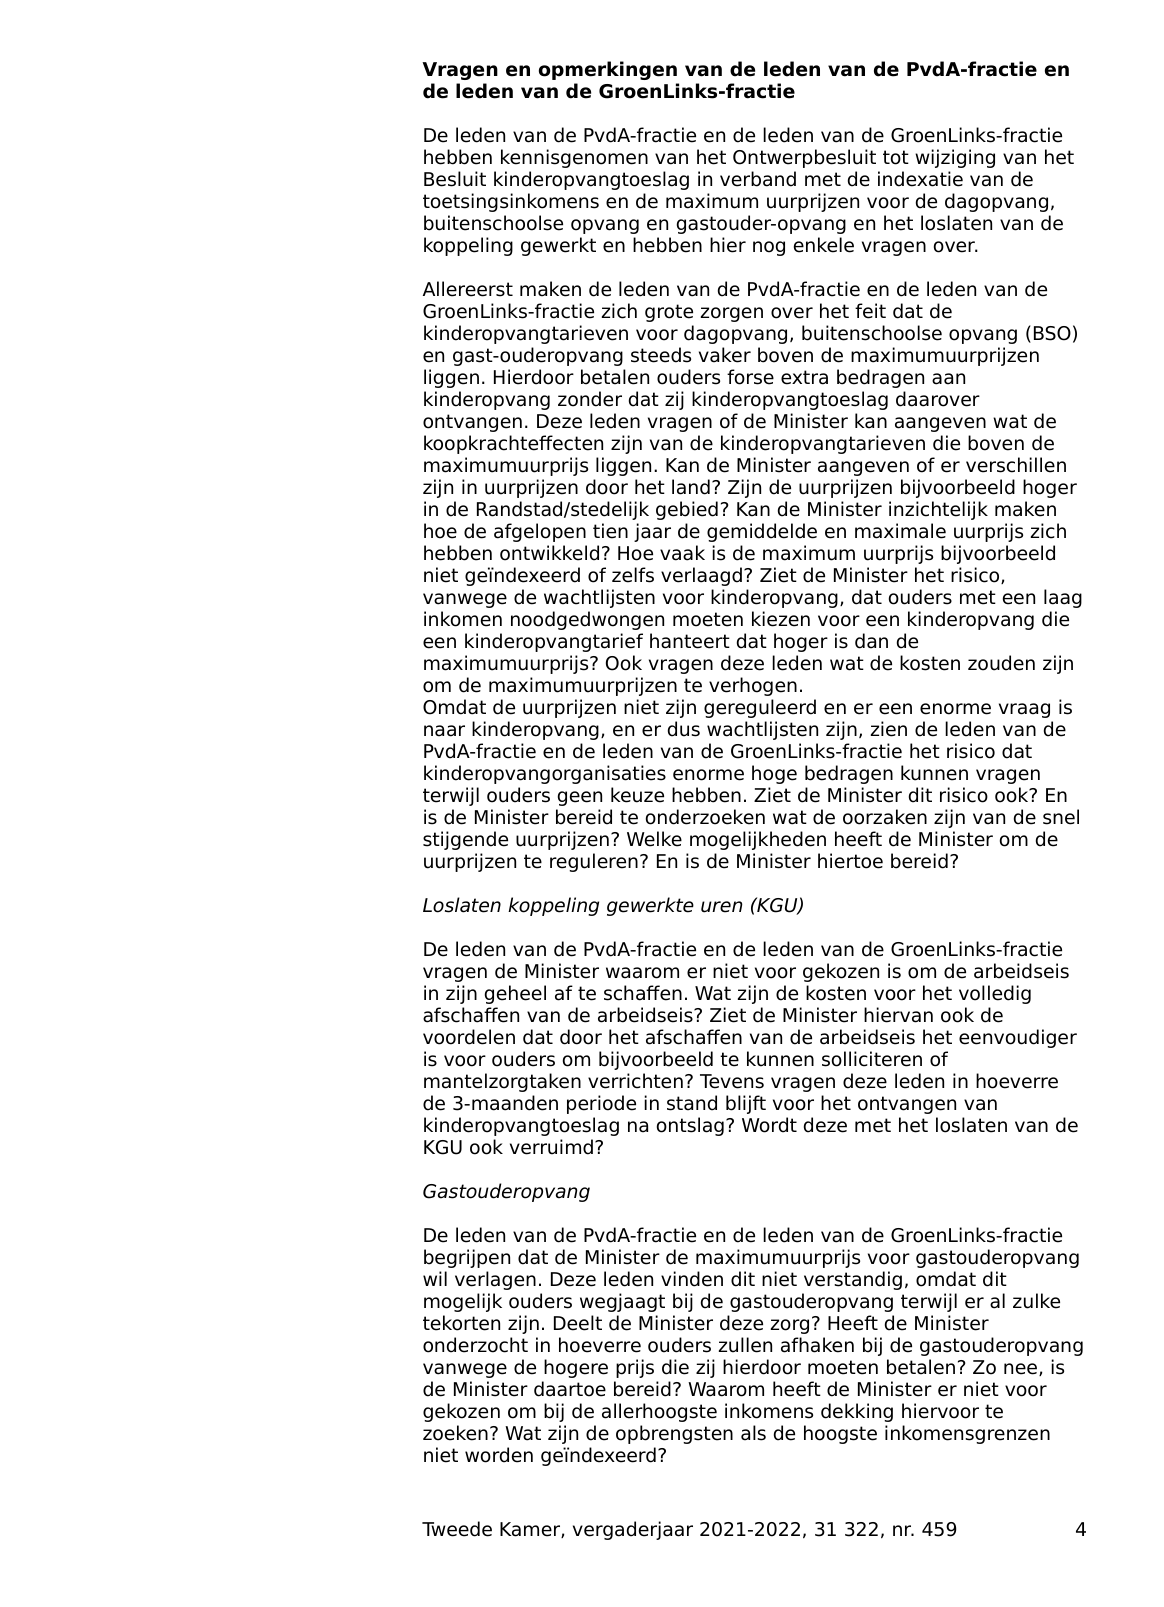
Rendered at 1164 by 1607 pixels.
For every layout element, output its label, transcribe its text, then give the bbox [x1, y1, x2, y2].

text De leden van de PvdA-fractie en de leden van de GroenLinks-fractie hebben kennisgenomen van het Ontwerpbesluit tot wijziging van het Besluit kinderopvangtoeslag in verband met de indexatie van de toetsingsinkomens en de maximum uurprijzen voor de dagopvang, buitenschoolse opvang en gastouder-opvang en het loslaten van de koppeling gewerkt en hebben hier nog enkele vragen over. [422, 125, 1087, 257]
text Omdat de uurprijzen niet zijn gereguleerd en er een enorme vraag is naar kinderopvang, en er dus wachtlijsten zijn, zien de leden van de PvdA-fractie en de leden van de GroenLinks-fractie het risico dat kinderopvangorganisaties enorme hoge bedragen kunnen vragen terwijl ouders geen keuze hebben. Ziet de Minister dit risico ook? En is de Minister bereid te onderzoeken wat de oorzaken zijn van de snel stijgende uurprijzen? Welke mogelijkheden heeft de Minister om de uurprijzen te reguleren? En is de Minister hiertoe bereid? [422, 697, 1087, 873]
text De leden van de PvdA-fractie en de leden van de GroenLinks-fractie vragen de Minister waarom er niet voor gekozen is om de arbeidseis in zijn geheel af te schaffen. Wat zijn de kosten voor het volledig afschaffen van de arbeidseis? Ziet de Minister hiervan ook de voordelen dat door het afschaffen van de arbeidseis het eenvoudiger is voor ouders om bijvoorbeeld te kunnen solliciteren of mantelzorgtaken verrichten? Tevens vragen deze leden in hoeverre de 3-maanden periode in stand blijft voor het ontvangen van kinderopvangtoeslag na ontslag? Wordt deze met het loslaten van de KGU ook verruimd? [422, 939, 1087, 1159]
subtitle Gastouderopvang [422, 1181, 1087, 1203]
text De leden van de PvdA-fractie en de leden van de GroenLinks-fractie begrijpen dat de Minister de maximumuurprijs voor gastouderopvang wil verlagen. Deze leden vinden dit niet verstandig, omdat dit mogelijk ouders wegjaagt bij de gastouderopvang terwijl er al zulke tekorten zijn. Deelt de Minister deze zorg? Heeft de Minister onderzocht in hoeverre ouders zullen afhaken bij de gastouderopvang vanwege de hogere prijs die zij hierdoor moeten betalen? Zo nee, is de Minister daartoe bereid? Waarom heeft de Minister er niet voor gekozen om bij de allerhoogste inkomens dekking hiervoor te zoeken? Wat zijn de opbrengsten als de hoogste inkomensgrenzen niet worden geïndexeerd? [422, 1225, 1087, 1467]
subtitle Loslaten koppeling gewerkte uren (KGU) [422, 895, 1087, 917]
subtitle Vragen en opmerkingen van de leden van de PvdA-fractie en de leden van de GroenLinks-fractie [422, 59, 1087, 103]
text Allereerst maken de leden van de PvdA-fractie en de leden van de GroenLinks-fractie zich grote zorgen over het feit dat de kinderopvangtarieven voor dagopvang, buitenschoolse opvang (BSO) en gast-ouderopvang steeds vaker boven de maximumuurprijzen liggen. Hierdoor betalen ouders forse extra bedragen aan kinderopvang zonder dat zij kinderopvangtoeslag daarover ontvangen. Deze leden vragen of de Minister kan aangeven wat de koopkrachteffecten zijn van de kinderopvangtarieven die boven de maximumuurprijs liggen. Kan de Minister aangeven of er verschillen zijn in uurprijzen door het land? Zijn de uurprijzen bijvoorbeeld hoger in de Randstad/stedelijk gebied? Kan de Minister inzichtelijk maken hoe de afgelopen tien jaar de gemiddelde en maximale uurprijs zich hebben ontwikkeld? Hoe vaak is de maximum uurprijs bijvoorbeeld niet geïndexeerd of zelfs verlaagd? Ziet de Minister het risico, vanwege de wachtlijsten voor kinderopvang, dat ouders met een laag inkomen noodgedwongen moeten kiezen voor een kinderopvang die een kinderopvangtarief hanteert dat hoger is dan de maximumuurprijs? Ook vragen deze leden wat de kosten zouden zijn om de maximumuurprijzen te verhogen. [422, 279, 1087, 697]
